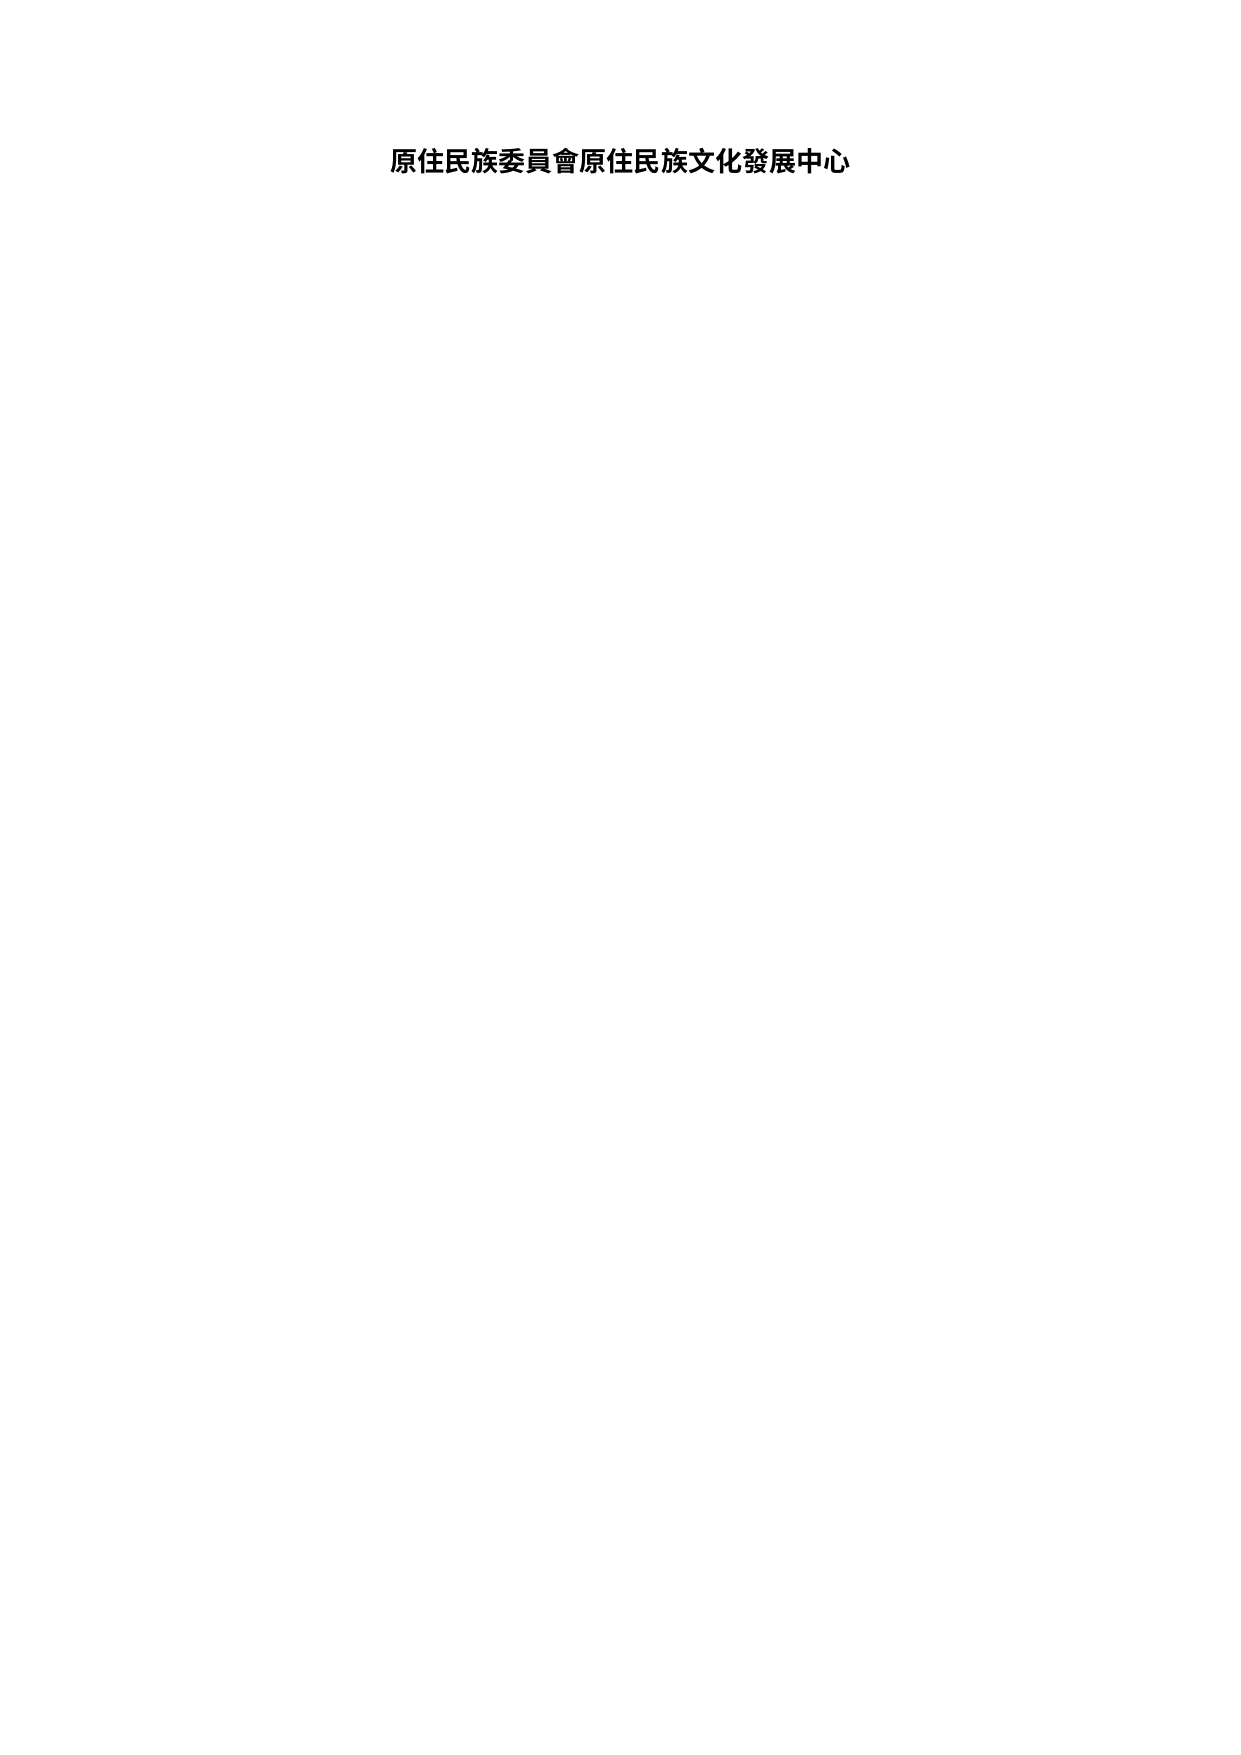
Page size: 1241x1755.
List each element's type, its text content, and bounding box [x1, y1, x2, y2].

text 原住民族委員會原住民族文化發展中心 [100, 140, 1140, 179]
